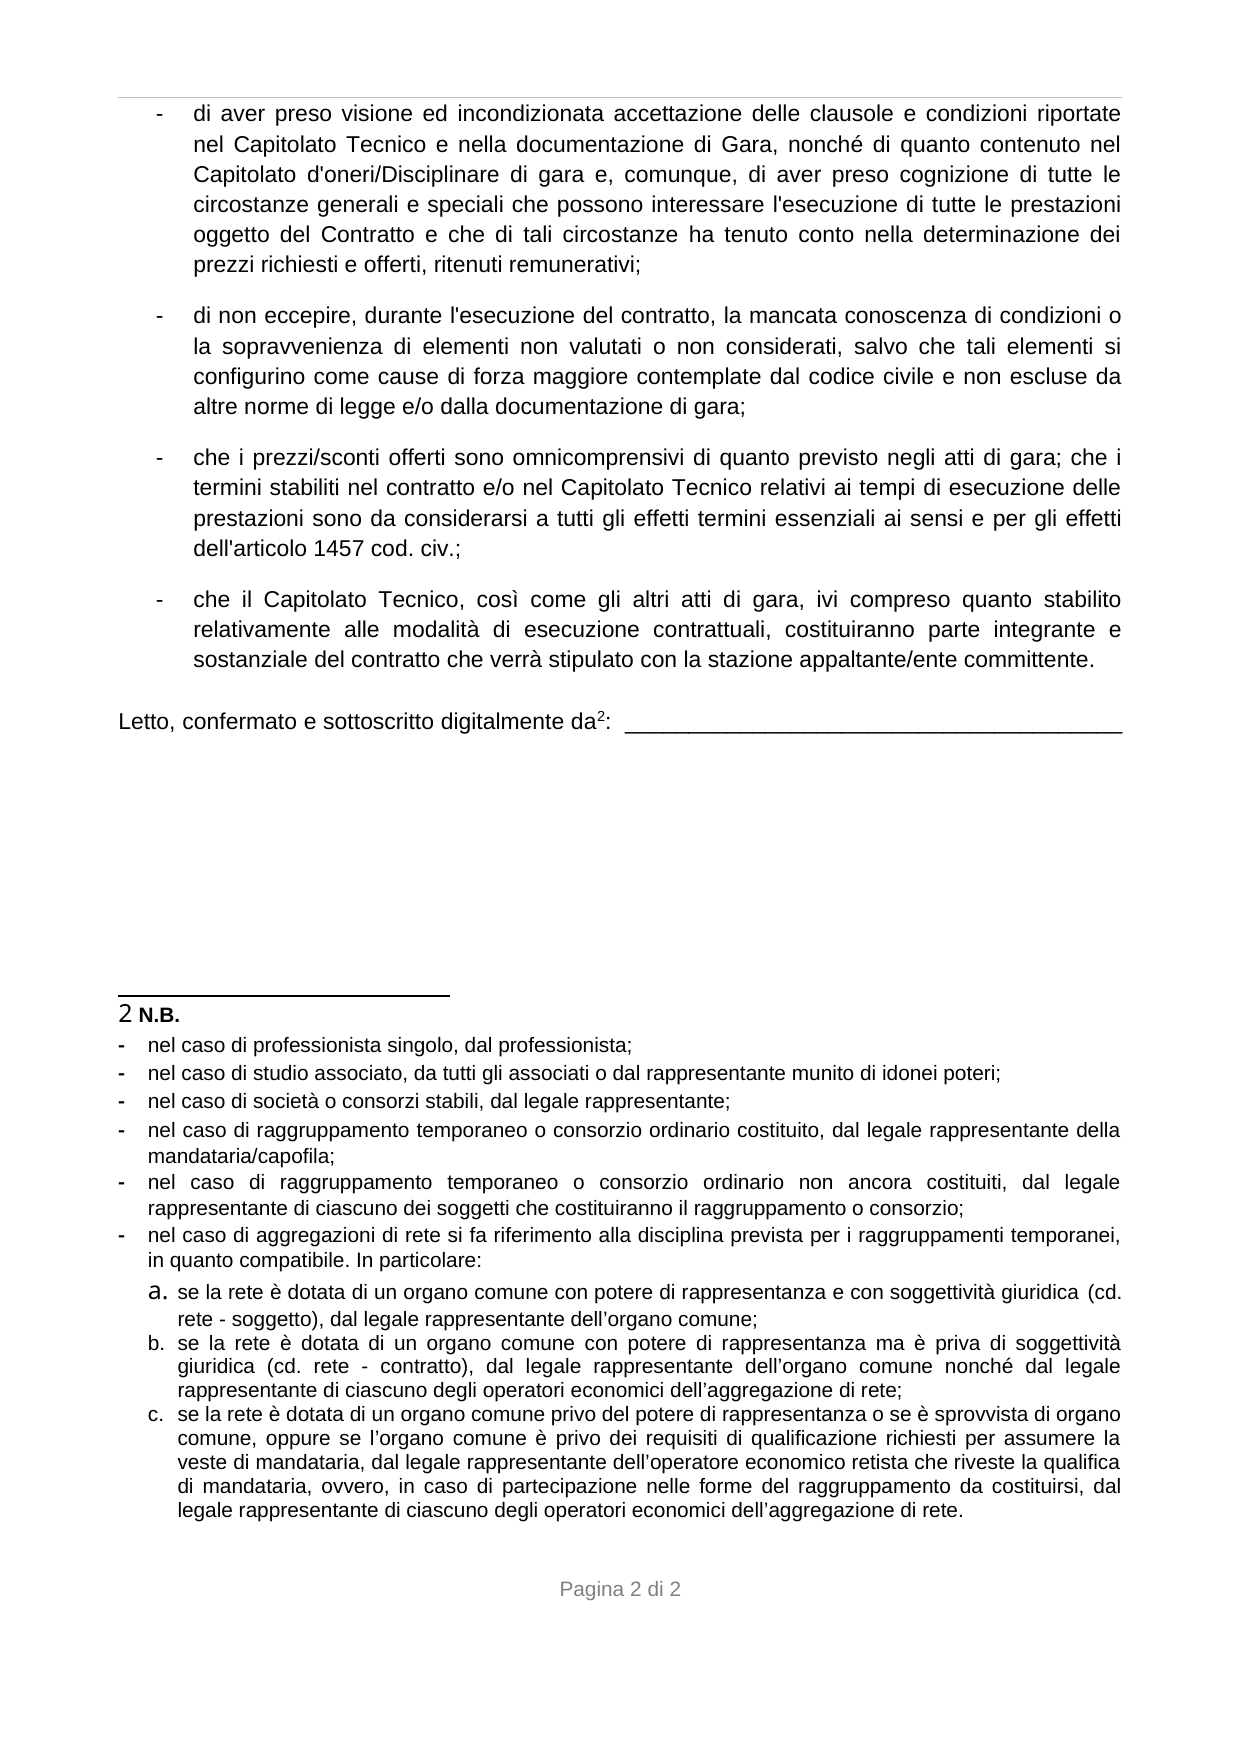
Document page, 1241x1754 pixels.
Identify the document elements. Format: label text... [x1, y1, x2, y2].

list di non eccepire, durante l'esecuzione del contratto, la mancata conoscenza di condizioni o la sopravvenienza di elementi non valutati o non considerati, salvo che tali elementi si configurino come cause di forza maggiore contemplate dal codice civile e non escluse da altre norme di legge e/o dalla documentazione di gara; [156, 302, 1122, 419]
list che i prezzi/sconti offerti sono omnicomprensivi di quanto previsto negli atti di gara; che i termini stabiliti nel contratto e/o nel Capitolato Tecnico relativi ai tempi di esecuzione delle prestazioni sono da considerarsi a tutti gli effetti termini essenziali ai sensi e per gli effetti dell'articolo 1457 cod. civ.; [156, 444, 1122, 561]
list se la rete è dotata di un organo comune con potere di rappresentanza ma è priva di soggettività giuridica (cd. rete - contratto), dal legale rappresentante dell’organo comune nonché dal legale rappresentante di ciascuno degli operatori economici dell’aggregazione di rete; [148, 1330, 1122, 1402]
list di aver preso visione ed incondizionata accettazione delle clausole e condizioni riportate nel Capitolato Tecnico e nella documentazione di Gara, nonché di quanto contenuto nel Capitolato d'oneri/Disciplinare di gara e, comunque, di aver preso cognizione di tutte le circostanze generali e speciali che possono interessare l'esecuzione di tutte le prestazioni oggetto del Contratto e che di tali circostanze ha tenuto conto nella determinazione dei prezzi richiesti e offerti, ritenuti remunerativi; [156, 100, 1122, 278]
list se la rete è dotata di un organo comune privo del potere di rappresentanza o se è sprovvista di organo comune, oppure se l’organo comune è privo dei requisiti di qualificazione richiesti per assumere la veste di mandataria, dal legale rappresentante dell’operatore economico retista che riveste la qualifica di mandataria, ovvero, in caso di partecipazione nelle forme del raggruppamento da costituirsi, dal legale rappresentante di ciascuno degli operatori economici dell’aggregazione di rete. [148, 1402, 1122, 1522]
text N.B. [118, 996, 1122, 1030]
list nel caso di aggregazioni di rete si fa riferimento alla disciplina prevista per i raggruppamenti temporanei, in quanto compatibile. In particolare: [118, 1220, 1122, 1272]
list nel caso di studio associato, da tutti gli associati o dal rappresentante munito di idonei poteri; [118, 1058, 1122, 1087]
list nel caso di società o consorzi stabili, dal legale rappresentante; [118, 1087, 1122, 1115]
list se la rete è dotata di un organo comune con potere di rappresentanza e con soggettività giuridica (cd. rete - soggetto), dal legale rappresentante dell’organo comune; [148, 1272, 1122, 1330]
list nel caso di professionista singolo, dal professionista; [118, 1030, 1122, 1058]
list nel caso di raggruppamento temporaneo o consorzio ordinario costituito, dal legale rappresentante della mandataria/capofila; [118, 1115, 1122, 1167]
list nel caso di raggruppamento temporaneo o consorzio ordinario non ancora costituiti, dal legale rappresentante di ciascuno dei soggetti che costituiranno il raggruppamento o consorzio; [118, 1167, 1122, 1220]
list che il Capitolato Tecnico, così come gli altri atti di gara, ivi compreso quanto stabilito relativamente alle modalità di esecuzione contrattuali, costituiranno parte integrante e sostanziale del contratto che verrà stipulato con la stazione appaltante/ente committente. [156, 586, 1122, 673]
text Letto, confermato e sottoscritto digitalmente da: _______________________________________ [118, 708, 1122, 760]
